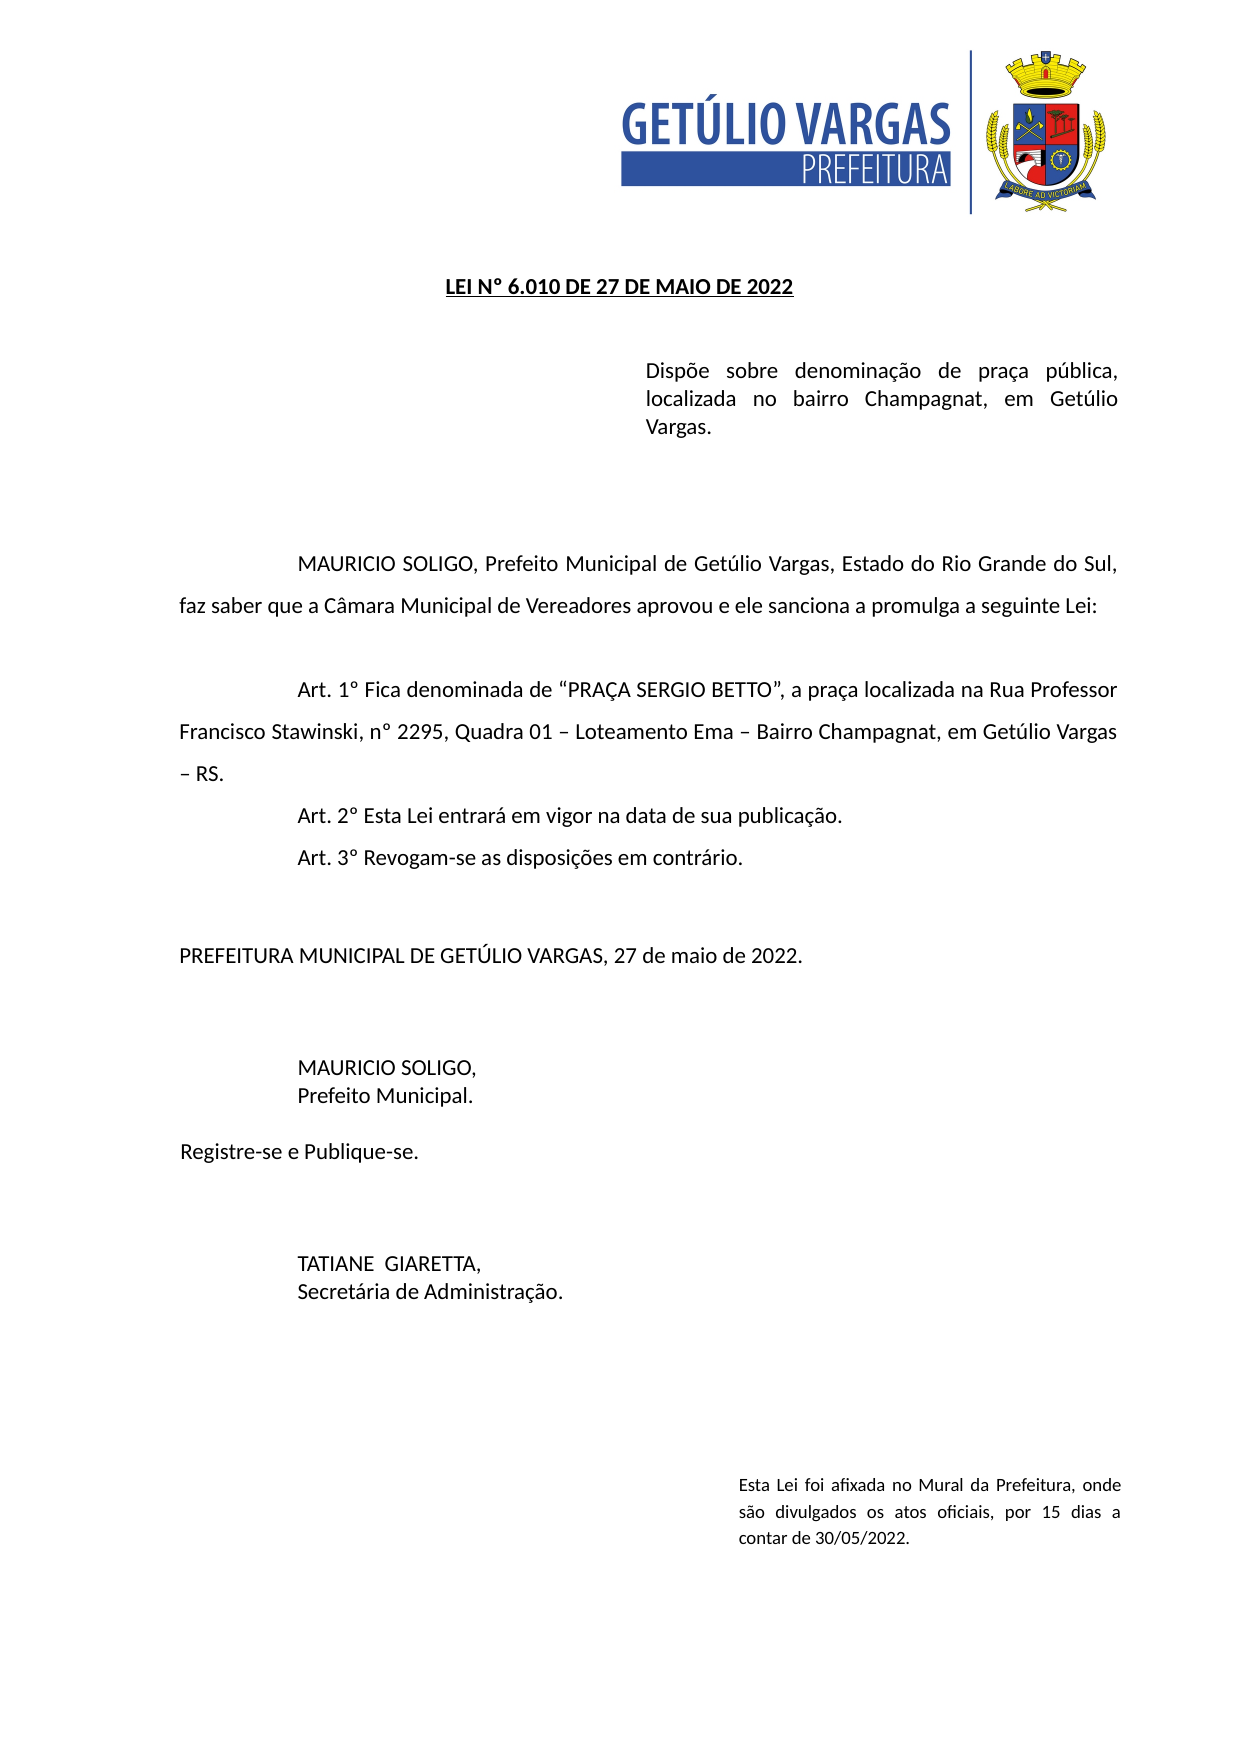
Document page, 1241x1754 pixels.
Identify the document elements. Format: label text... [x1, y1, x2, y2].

text Art. 3º Revogam-se as disposições em contrário. [179, 843, 1119, 871]
text Art. 1º Fica denominada de “PRAÇA SERGIO BETTO”, a praça localizada na Rua Professor Francisco Stawinski, nº 2295, Quadra 01 – Loteamento Ema – Bairro Champagnat, em Getúlio Vargas – RS. [179, 675, 1119, 787]
text Prefeito Municipal. [179, 1081, 1119, 1109]
text PREFEITURA MUNICIPAL DE GETÚLIO VARGAS, 27 de maio de 2022. [179, 913, 1119, 969]
text Esta Lei foi afixada no Mural da Prefeitura, onde são divulgados os atos oficiais, por 15 dias a contar de 30/05/2022. [738, 1473, 1122, 1549]
text Dispõe sobre denominação de praça pública, localizada no bairro Champagnat, em Getúlio Vargas. [646, 356, 1119, 440]
text LEI Nº 6.010 DE 27 DE MAIO DE 2022 [120, 272, 1119, 300]
text Registre-se e Publique-se. [179, 1137, 1119, 1165]
text Art. 2º Esta Lei entrará em vigor na data de sua publicação. [179, 801, 1119, 829]
text MAURICIO SOLIGO, Prefeito Municipal de Getúlio Vargas, Estado do Rio Grande do Sul, faz saber que a Câmara Municipal de Vereadores aprovou e ele sanciona a promulga a seguinte Lei: [179, 549, 1119, 619]
text TATIANE GIARETTA, [179, 1249, 1119, 1277]
text MAURICIO SOLIGO, [179, 1053, 1119, 1081]
text Secretária de Administração. [179, 1277, 1119, 1305]
